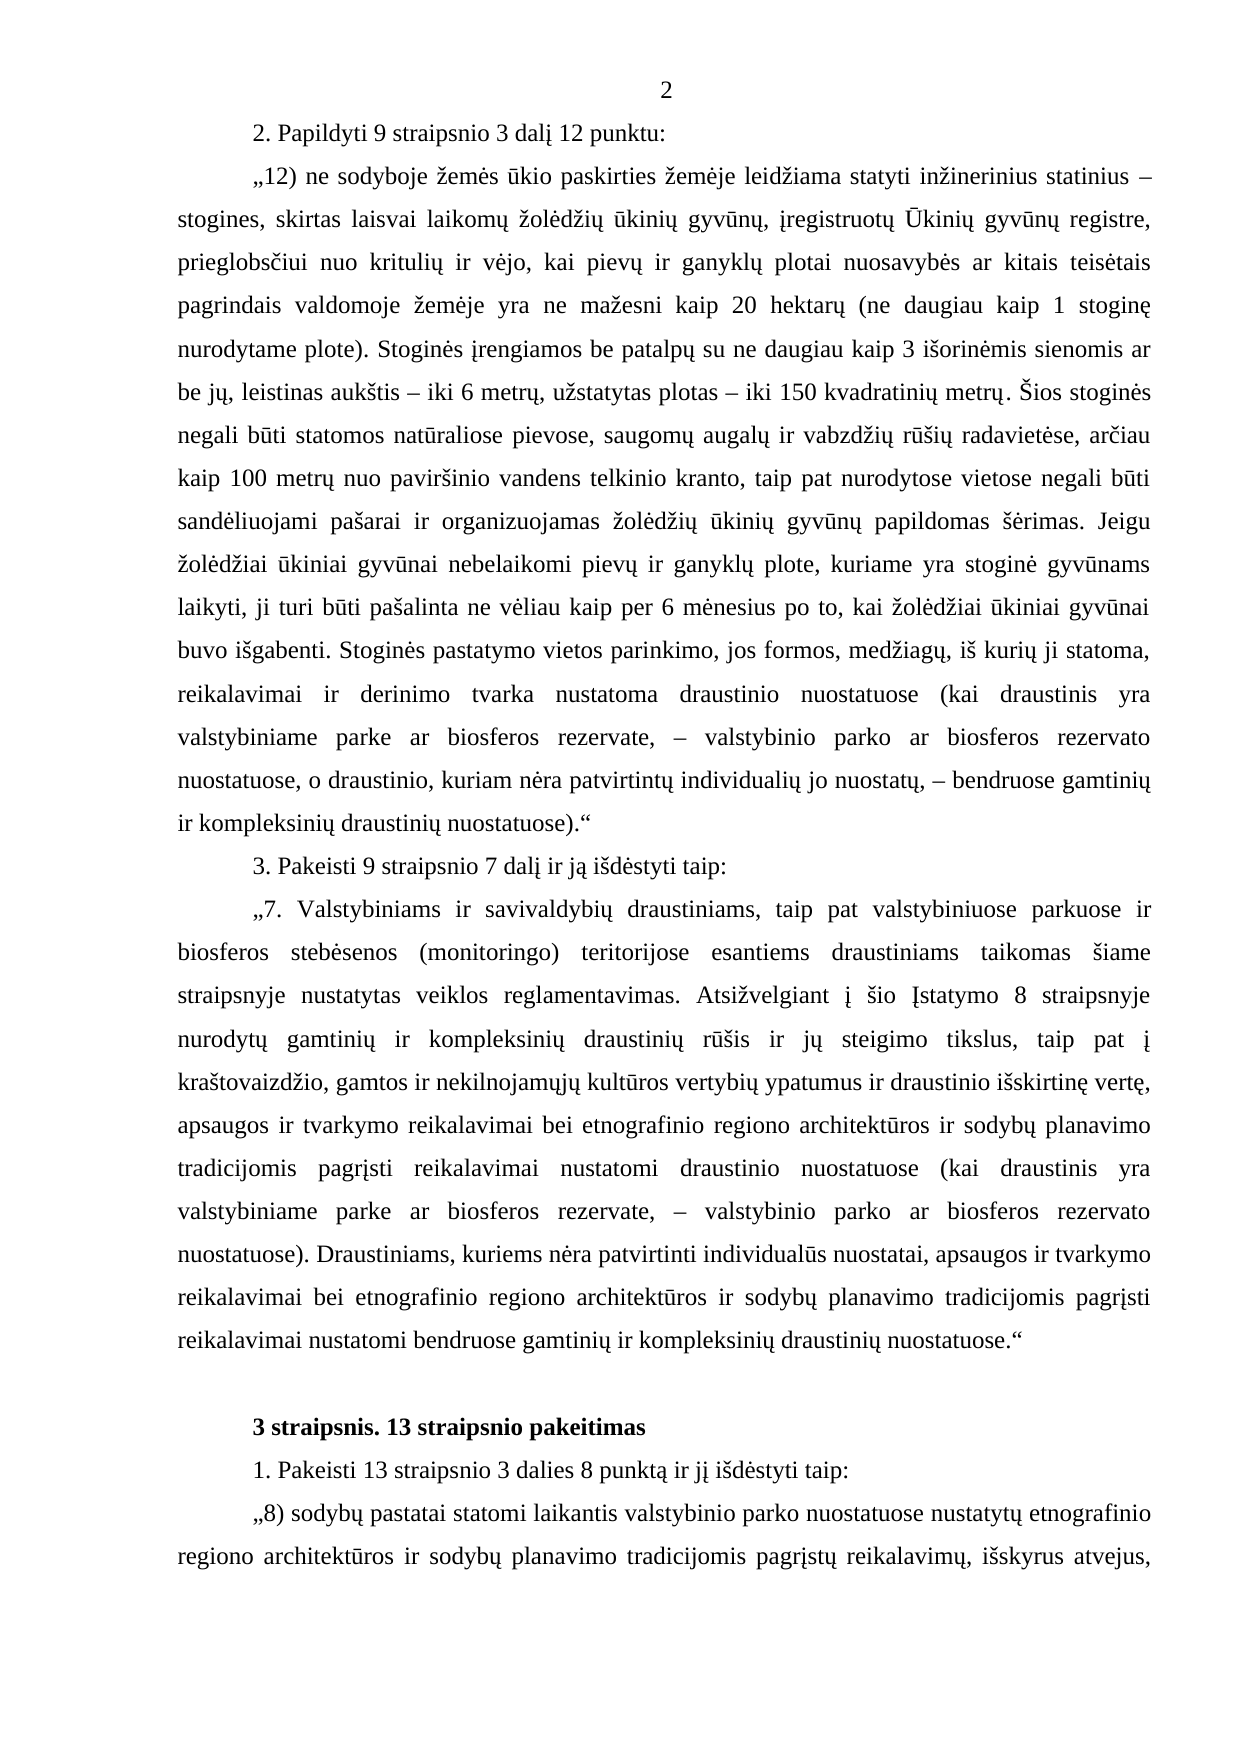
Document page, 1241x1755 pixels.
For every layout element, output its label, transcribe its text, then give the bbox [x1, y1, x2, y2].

text 3 straipsnis. 13 straipsnio pakeitimas [177, 1412, 1152, 1441]
text „12) ne sodyboje žemės ūkio paskirties žemėje leidžiama statyti inžinerinius statinius – stogines, skirtas laisvai laikomų žolėdžių ūkinių gyvūnų, įregistruotų Ūkinių gyvūnų registre, prieglobsčiui nuo kritulių ir vėjo, kai pievų ir ganyklų plotai nuosavybės ar kitais teisėtais pagrindais valdomoje žemėje yra ne mažesni kaip 20 hektarų (ne daugiau kaip 1 stoginę nurodytame plote). Stoginės įrengiamos be patalpų su ne daugiau kaip 3 išorinėmis sienomis ar be jų, leistinas aukštis – iki 6 metrų, užstatytas plotas – iki 150 kvadratinių metrų. Šios stoginės negali būti statomos natūraliose pievose, saugomų augalų ir vabzdžių rūšių radavietėse, arčiau kaip 100 metrų nuo paviršinio vandens telkinio kranto, taip pat nurodytose vietose negali būti sandėliuojami pašarai ir organizuojamas žolėdžių ūkinių gyvūnų papildomas šėrimas. Jeigu žolėdžiai ūkiniai gyvūnai nebelaikomi pievų ir ganyklų plote, kuriame yra stoginė gyvūnams laikyti, ji turi būti pašalinta ne vėliau kaip per 6 mėnesius po to, kai žolėdžiai ūkiniai gyvūnai buvo išgabenti. Stoginės pastatymo vietos parinkimo, jos formos, medžiagų, iš kurių ji statoma, reikalavimai ir derinimo tvarka nustatoma draustinio nuostatuose (kai draustinis yra valstybiniame parke ar biosferos rezervate, – valstybinio parko ar biosferos rezervato nuostatuose, o draustinio, kuriam nėra patvirtintų individualių jo nuostatų, – bendruose gamtinių ir kompleksinių draustinių nuostatuose).“ [177, 161, 1152, 837]
text „7. Valstybiniams ir savivaldybių draustiniams, taip pat valstybiniuose parkuose ir biosferos stebėsenos (monitoringo) teritorijose esantiems draustiniams taikomas šiame straipsnyje nustatytas veiklos reglamentavimas. Atsižvelgiant į šio Įstatymo 8 straipsnyje nurodytų gamtinių ir kompleksinių draustinių rūšis ir jų steigimo tikslus, taip pat į kraštovaizdžio, gamtos ir nekilnojamųjų kultūros vertybių ypatumus ir draustinio išskirtinę vertę, apsaugos ir tvarkymo reikalavimai bei etnografinio regiono architektūros ir sodybų planavimo tradicijomis pagrįsti reikalavimai nustatomi draustinio nuostatuose (kai draustinis yra valstybiniame parke ar biosferos rezervate, – valstybinio parko ar biosferos rezervato nuostatuose). Draustiniams, kuriems nėra patvirtinti individualūs nuostatai, apsaugos ir tvarkymo reikalavimai bei etnografinio regiono architektūros ir sodybų planavimo tradicijomis pagrįsti reikalavimai nustatomi bendruose gamtinių ir kompleksinių draustinių nuostatuose.“ [177, 894, 1152, 1354]
text 3. Pakeisti 9 straipsnio 7 dalį ir ją išdėstyti taip: [177, 851, 1152, 880]
text „8) sodybų pastatai statomi laikantis valstybinio parko nuostatuose nustatytų etnografinio regiono architektūros ir sodybų planavimo tradicijomis pagrįstų reikalavimų, išskyrus atvejus, [177, 1498, 1152, 1570]
text 2. Papildyti 9 straipsnio 3 dalį 12 punktu: [177, 118, 1152, 147]
text 1. Pakeisti 13 straipsnio 3 dalies 8 punktą ir jį išdėstyti taip: [177, 1455, 1152, 1484]
